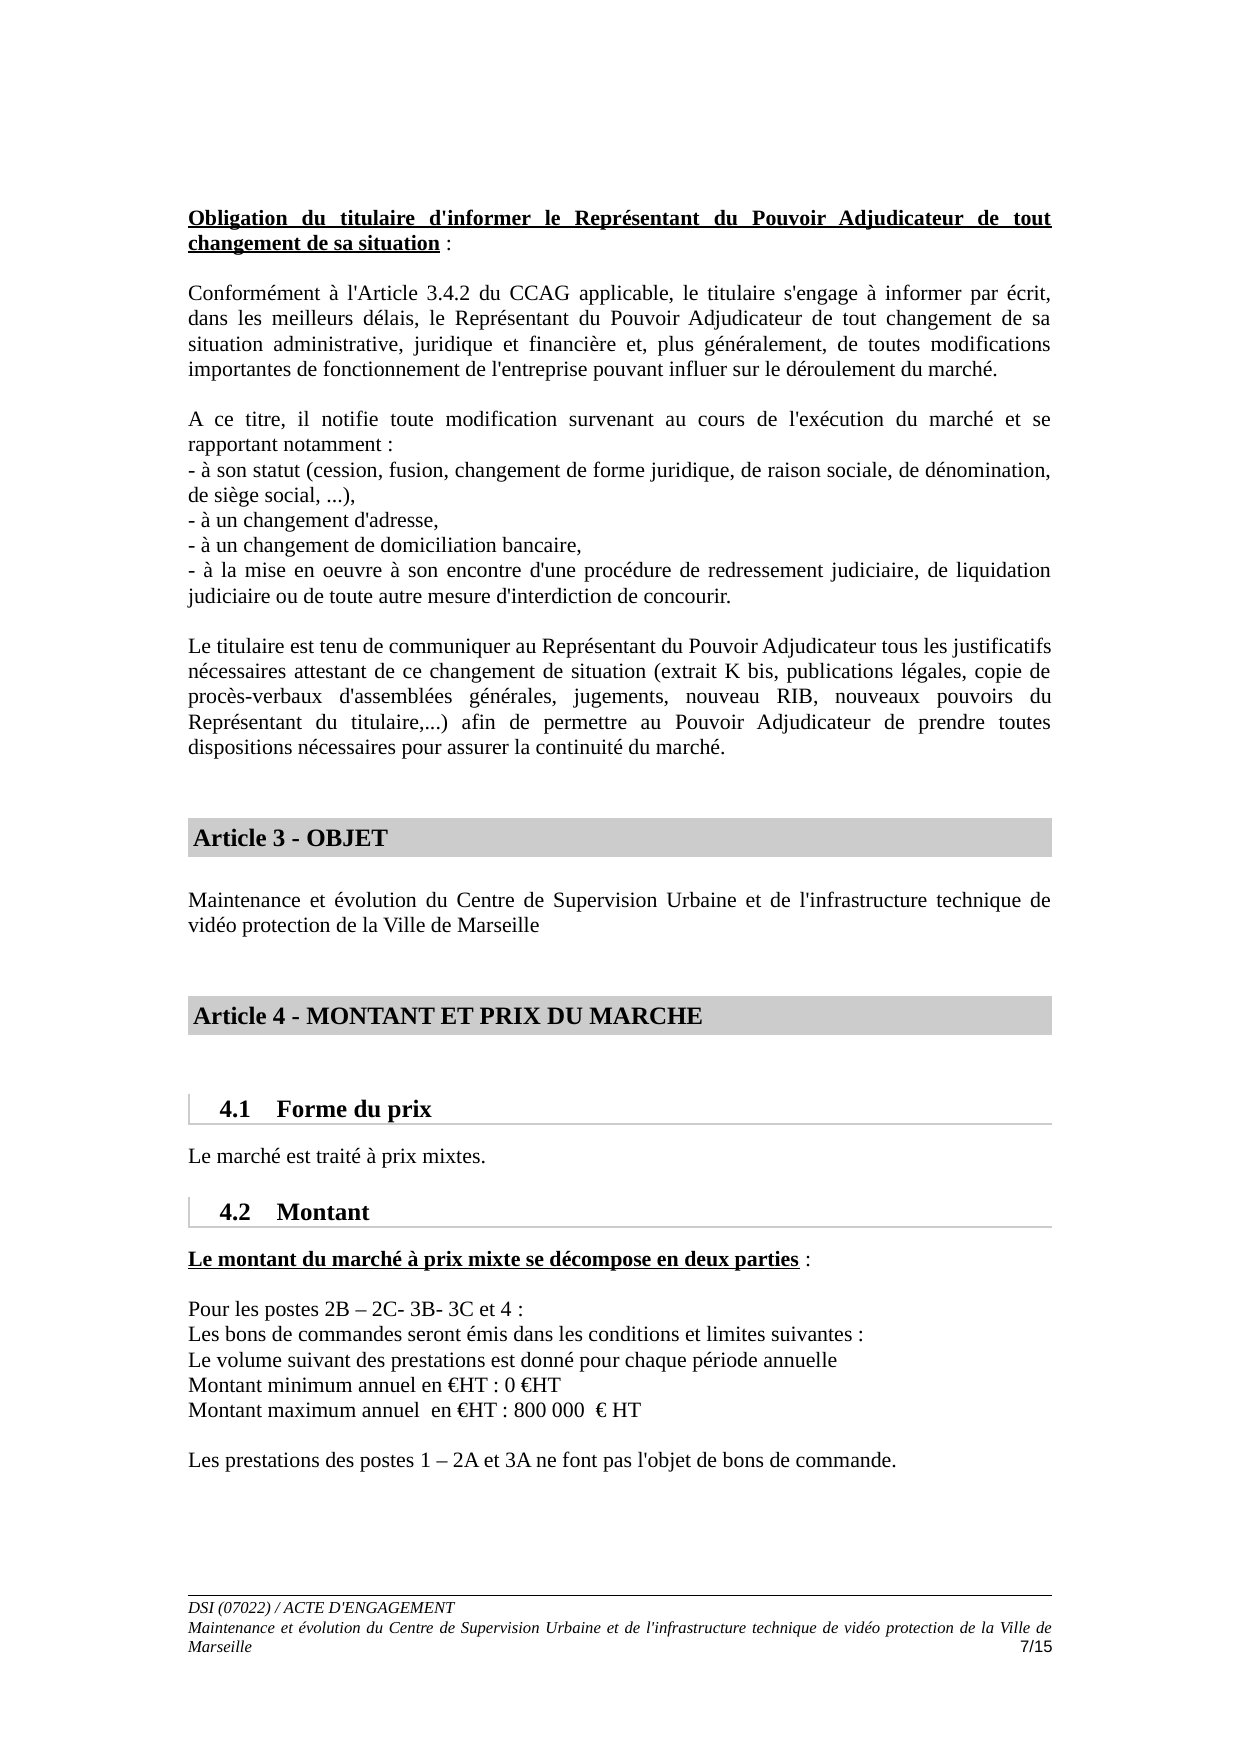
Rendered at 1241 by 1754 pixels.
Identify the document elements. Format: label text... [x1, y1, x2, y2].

text - à la mise en oeuvre à son encontre d'une procédure de redressement judiciaire, de liquidation judiciaire ou de toute autre mesure d'interdiction de concourir. [188, 557, 1052, 608]
text Obligation du titulaire d'informer le Représentant du Pouvoir Adjudicateur de tout [188, 204, 1052, 226]
text - à un changement de domiciliation bancaire, [188, 532, 1052, 557]
text Les prestations des postes 1 – 2A et 3A ne font pas l'objet de bons de commande. [188, 1447, 1052, 1473]
text changement de sa situation : [188, 228, 1052, 255]
subtitle Montant [190, 1197, 1052, 1226]
text Pour les postes 2B – 2C- 3B- 3C et 4 : [188, 1296, 1052, 1321]
text Conformément à l'Article 3.4.2 du CCAG applicable, le titulaire s'engage à informer par écrit, dans les meilleurs délais, le Représentant du Pouvoir Adjudicateur de tout changement de sa situation administrative, juridique et financière et, plus généralement, de toutes modifications importantes de fonctionnement de l'entreprise pouvant influer sur le déroulement du marché. [188, 280, 1052, 381]
text A ce titre, il notifie toute modification survenant au cours de l'exécution du marché et se rapportant notamment : [188, 406, 1052, 457]
text Montant maximum annuel en €HT : 800 000 € HT [188, 1397, 1052, 1422]
text - à son statut (cession, fusion, changement de forme juridique, de raison sociale, de dénomination, de siège social, ...), [188, 457, 1052, 507]
text Le titulaire est tenu de communiquer au Représentant du Pouvoir Adjudicateur tous les justificatifs nécessaires attestant de ce changement de situation (extrait K bis, publications légales, copie de procès-verbaux d'assemblées générales, jugements, nouveau RIB, nouveaux pouvoirs du Représentant du titulaire,...) afin de permettre au Pouvoir Adjudicateur de prendre toutes dispositions nécessaires pour assurer la continuité du marché. [188, 633, 1052, 759]
subtitle MONTANT ET PRIX DU MARCHE [190, 998, 1050, 1033]
subtitle OBJET [190, 821, 1050, 855]
text Les bons de commandes seront émis dans les conditions et limites suivantes : [188, 1321, 1052, 1347]
subtitle Forme du prix [190, 1094, 1052, 1123]
text Montant minimum annuel en €HT : 0 €HT [188, 1372, 1052, 1397]
text Le marché est traité à prix mixtes. [188, 1143, 1052, 1168]
text Maintenance et évolution du Centre de Supervision Urbaine et de l'infrastructure technique de vidéo protection de la Ville de Marseille [188, 887, 1052, 937]
text Le volume suivant des prestations est donné pour chaque période annuelle [188, 1347, 1052, 1372]
text - à un changement d'adresse, [188, 507, 1052, 532]
text Le montant du marché à prix mixte se décompose en deux parties : [188, 1246, 1052, 1271]
